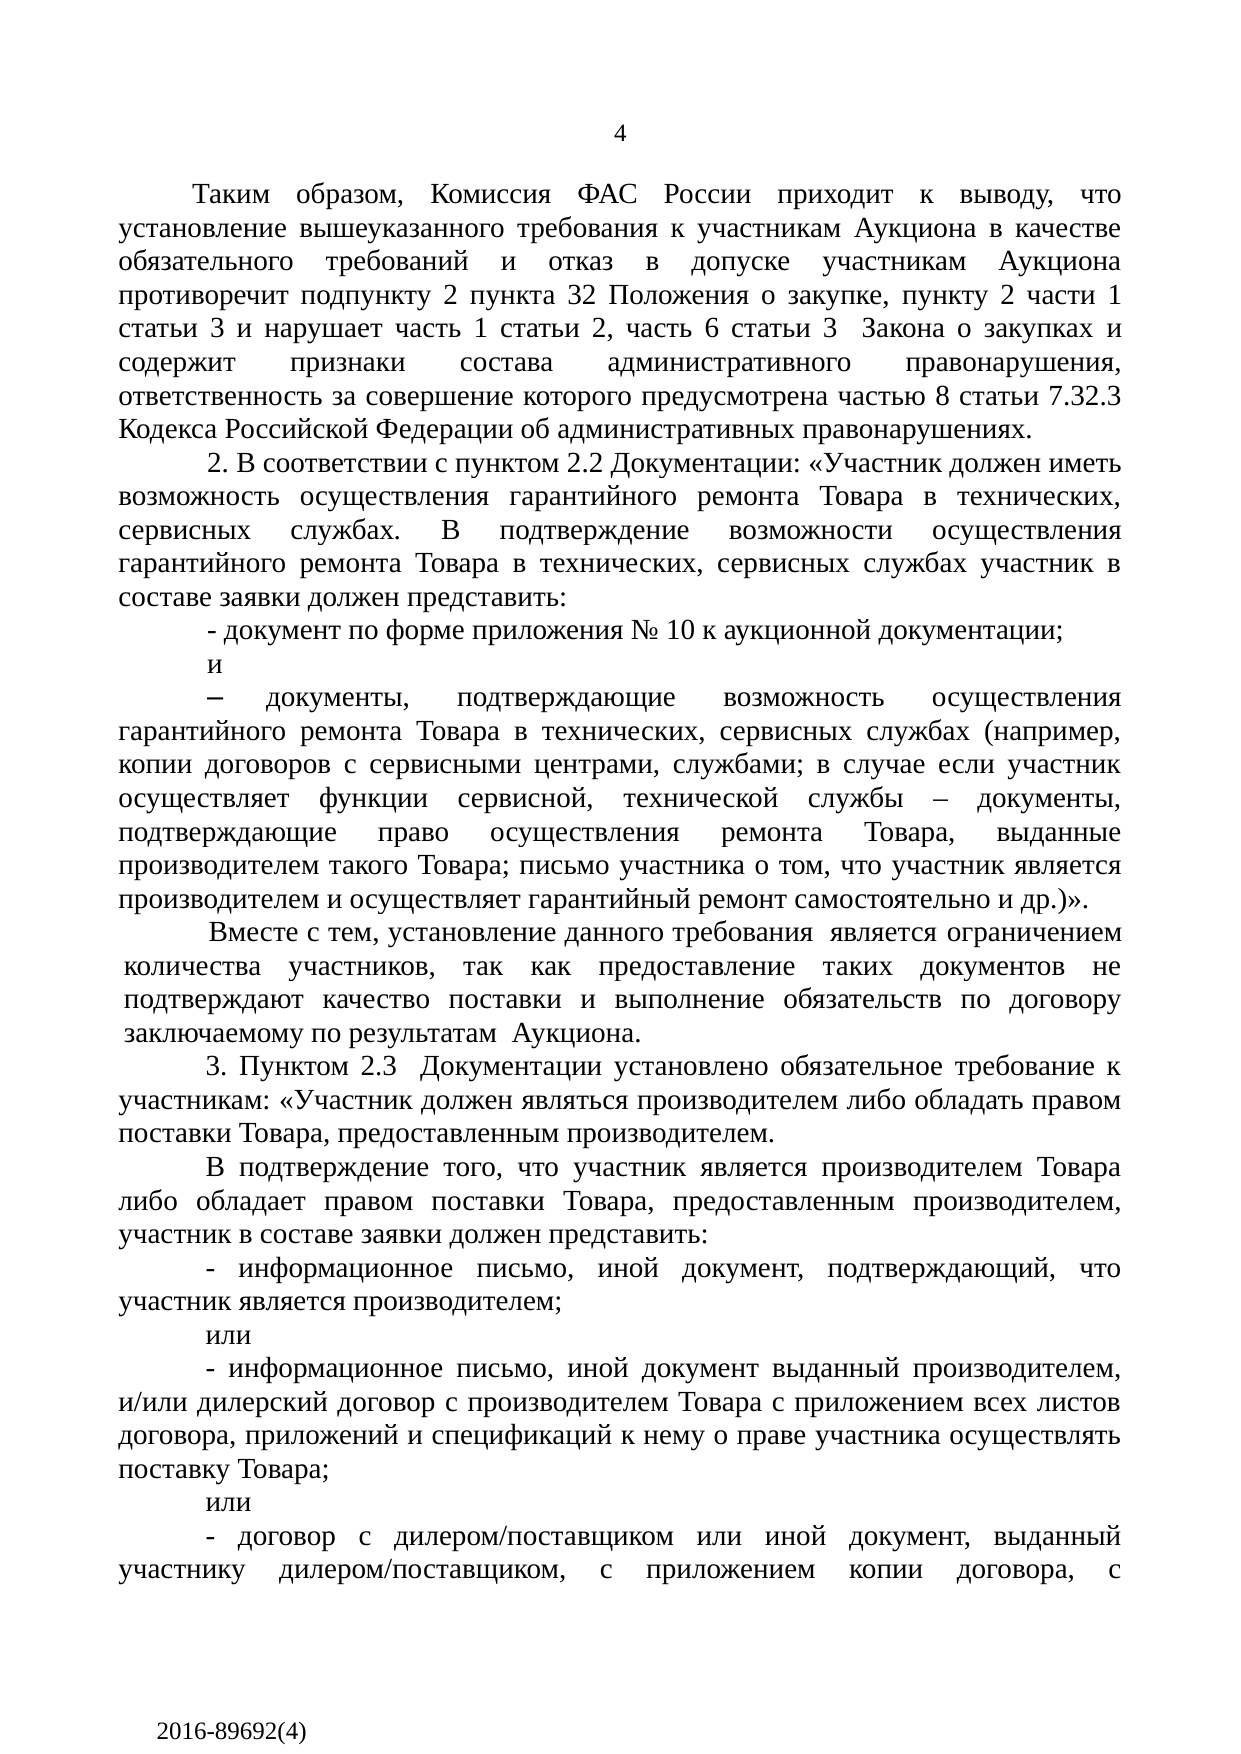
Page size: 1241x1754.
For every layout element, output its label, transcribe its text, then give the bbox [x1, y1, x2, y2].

text - договор с дилером/поставщиком или иной документ, выданный участнику дилером/поставщиком, с приложением копии договора, с [118, 1518, 1122, 1585]
list Вместе с тем, установление данного требования является ограничением количества участников, так как предоставление таких документов не подтверждают качество поставки и выполнение обязательств по договору заключаемому по результатам Аукциона. [124, 914, 1122, 1048]
list документы, подтверждающие возможность осуществления гарантийного ремонта Товара в технических, сервисных службах (например, копии договоров с сервисными центрами, службами; в случае если участник осуществляет функции сервисной, технической службы – документы, подтверждающие право осуществления ремонта Товара, выданные производителем такого Товара; письмо участника о том, что участник является производителем и осуществляет гарантийный ремонт самостоятельно и др.)». [118, 679, 1122, 914]
text и [118, 646, 1122, 679]
text Таким образом, Комиссия ФАС России приходит к выводу, что установление вышеуказанного требования к участникам Аукциона в качестве обязательного требований и отказ в допуске участникам Аукциона противоречит подпункту 2 пункта 32 Положения о закупке, пункту 2 части 1 статьи 3 и нарушает часть 1 статьи 2, часть 6 статьи 3 Закона о закупках и содержит признаки состава административного правонарушения, ответственность за совершение которого предусмотрена частью 8 статьи 7.32.3 Кодекса Российской Федерации об административных правонарушениях. [118, 176, 1122, 445]
text или [118, 1484, 1122, 1518]
text В подтверждение того, что участник является производителем Товара либо обладает правом поставки Товара, предоставленным производителем, участник в составе заявки должен представить: [118, 1149, 1122, 1250]
text - информационное письмо, иной документ, подтверждающий, что участник является производителем; [118, 1250, 1122, 1317]
text 2. В соответствии с пунктом 2.2 Документации: «Участник должен иметь возможность осуществления гарантийного ремонта Товара в технических, сервисных службах. В подтверждение возможности осуществления гарантийного ремонта Товара в технических, сервисных службах участник в составе заявки должен представить: [118, 445, 1122, 612]
text - информационное письмо, иной документ выданный производителем, и/или дилерский договор с производителем Товара с приложением всех листов договора, приложений и спецификаций к нему о праве участника осуществлять поставку Товара; [118, 1350, 1122, 1484]
text 3. Пунктом 2.3 Документации установлено обязательное требование к участникам: «Участник должен являться производителем либо обладать правом поставки Товара, предоставленным производителем. [118, 1048, 1122, 1149]
text или [118, 1317, 1122, 1350]
text - документ по форме приложения № 10 к аукционной документации; [118, 612, 1122, 646]
